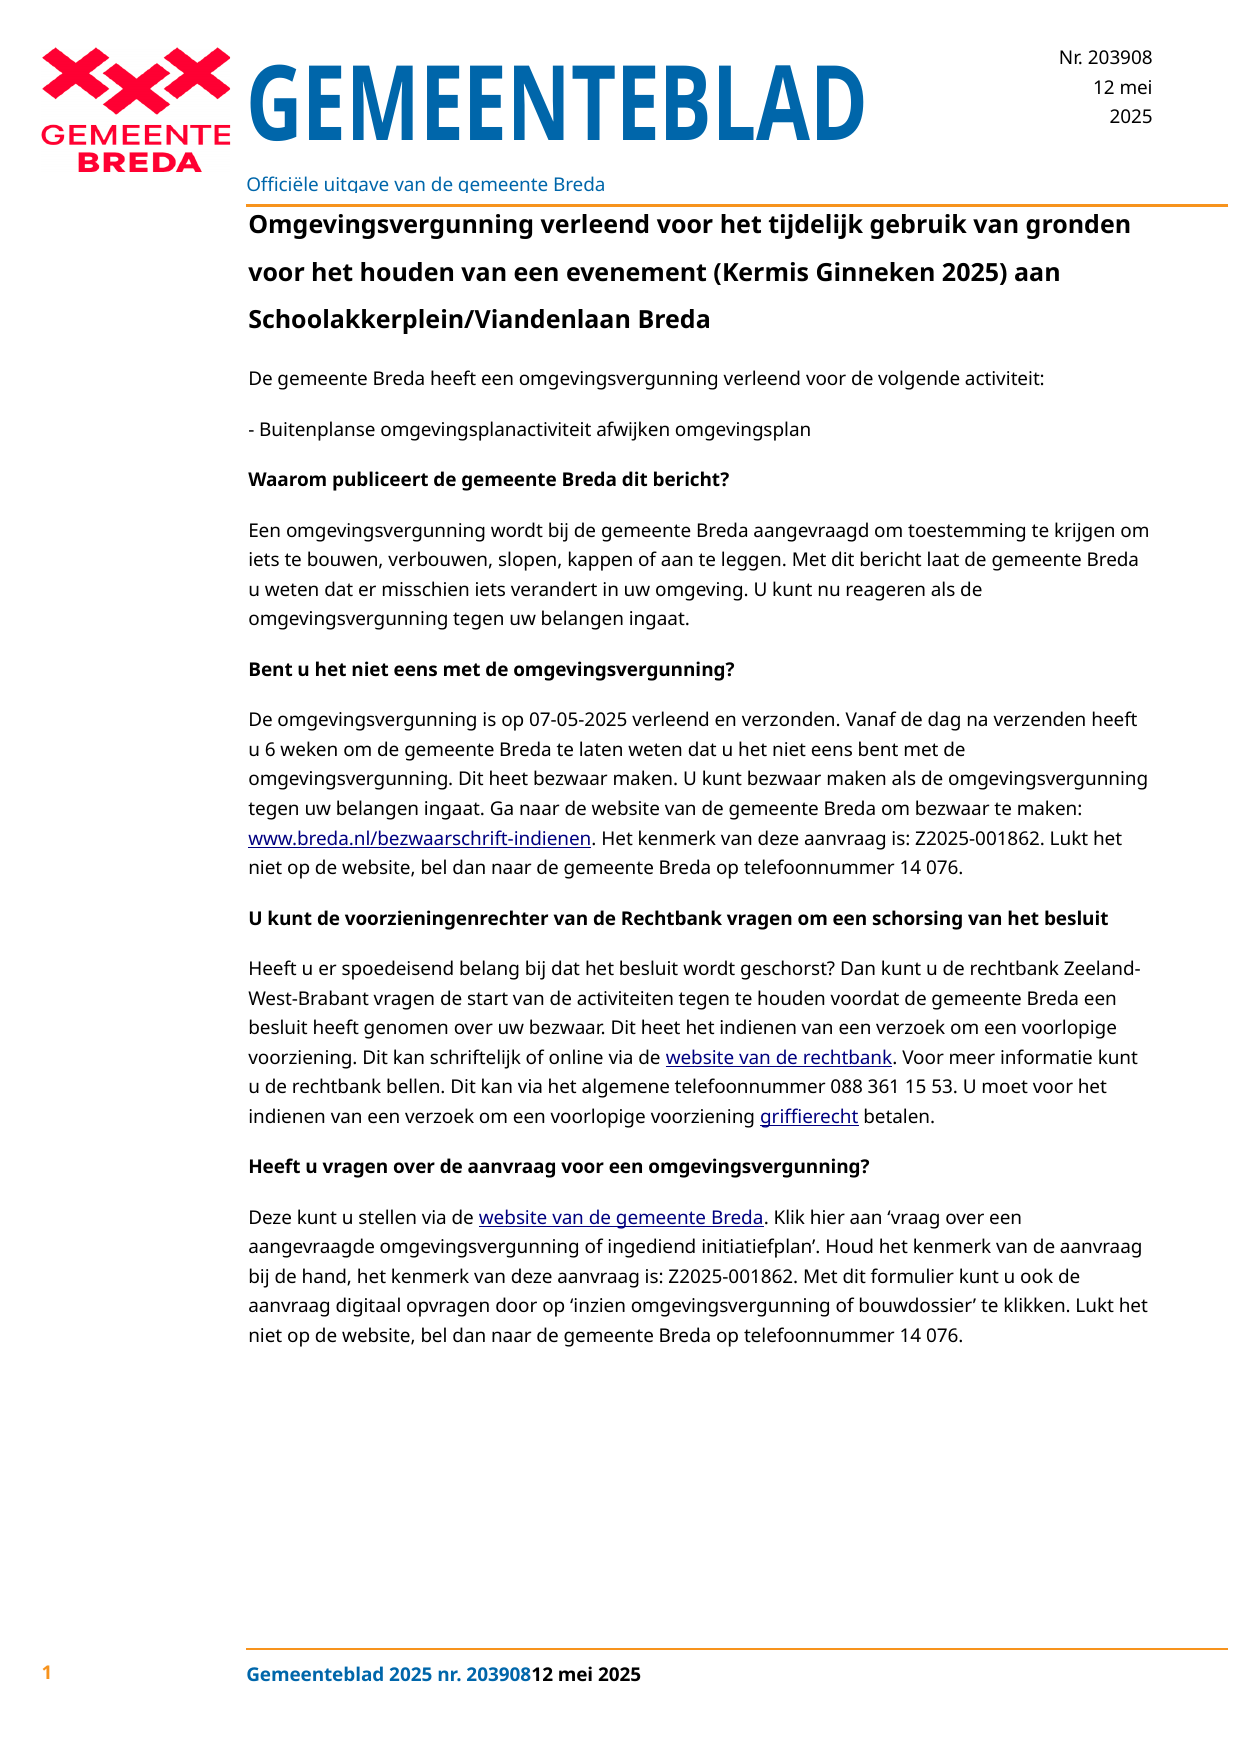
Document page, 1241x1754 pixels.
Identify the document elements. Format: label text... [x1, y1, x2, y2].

picture [41, 47, 231, 172]
text Deze kunt u stellen via de website van de gemeente Breda. Klik hier aan ‘vraag over een aangevraagde omgevingsvergunning of ingediend initiatiefplan’. Houd het kenmerk van de aanvraag bij de hand, het kenmerk van deze aanvraag is: Z2025-001862. Met dit formulier kunt u ook de aanvraag digitaal opvragen door op ‘inzien omgevingsvergunning of bouwdossier’ te klikken. Lukt het niet op de website, bel dan naar de gemeente Breda op telefoonnummer 14 076. [248, 1204, 1152, 1348]
text Bent u het niet eens met de omgevingsvergunning? [248, 656, 1152, 682]
text De gemeente Breda heeft een omgevingsvergunning verleend voor de volgende activiteit: [248, 366, 1152, 391]
text U kunt de voorzieningenrechter van de Rechtbank vragen om een schorsing van het besluit [248, 905, 1152, 930]
text Omgevingsvergunning verleend voor het tijdelijk gebruik van gronden voor het houden van een evenement (Kermis Ginneken 2025) aan Schoolakkerplein/Viandenlaan Breda [248, 207, 1152, 336]
text - Buitenplanse omgevingsplanactiviteit afwijken omgevingsplan [248, 416, 1152, 442]
text Een omgevingsvergunning wordt bij de gemeente Breda aangevraagd om toestemming te krijgen om iets te bouwen, verbouwen, slopen, kappen of aan te leggen. Met dit bericht laat de gemeente Breda u weten dat er misschien iets verandert in uw omgeving. U kunt nu reageren als de omgevingsvergunning tegen uw belangen ingaat. [248, 517, 1152, 631]
text Heeft u vragen over de aanvraag voor een omgevingsvergunning? [248, 1153, 1152, 1179]
text Heeft u er spoedeisend belang bij dat het besluit wordt geschorst? Dan kunt u de rechtbank Zeeland-West-Brabant vragen de start van de activiteiten tegen te houden voordat de gemeente Breda een besluit heeft genomen over uw bezwaar. Dit heet het indienen van een verzoek om een voorlopige voorziening. Dit kan schriftelijk of online via de website van de rechtbank. Voor meer informatie kunt u de rechtbank bellen. Dit kan via het algemene telefoonnummer 088 361 15 53. U moet voor het indienen van een verzoek om een voorlopige voorziening griffierecht betalen. [248, 955, 1152, 1129]
text De omgevingsvergunning is op 07-05-2025 verleend en verzonden. Vanaf de dag na verzenden heeft u 6 weken om de gemeente Breda te laten weten dat u het niet eens bent met de omgevingsvergunning. Dit heet bezwaar maken. U kunt bezwaar maken als de omgevingsvergunning tegen uw belangen ingaat. Ga naar de website van de gemeente Breda om bezwaar te maken: www.breda.nl/bezwaarschrift-indienen. Het kenmerk van deze aanvraag is: Z2025-001862. Lukt het niet op de website, bel dan naar de gemeente Breda op telefoonnummer 14 076. [248, 706, 1152, 880]
text Waarom publiceert de gemeente Breda dit bericht? [248, 466, 1152, 492]
